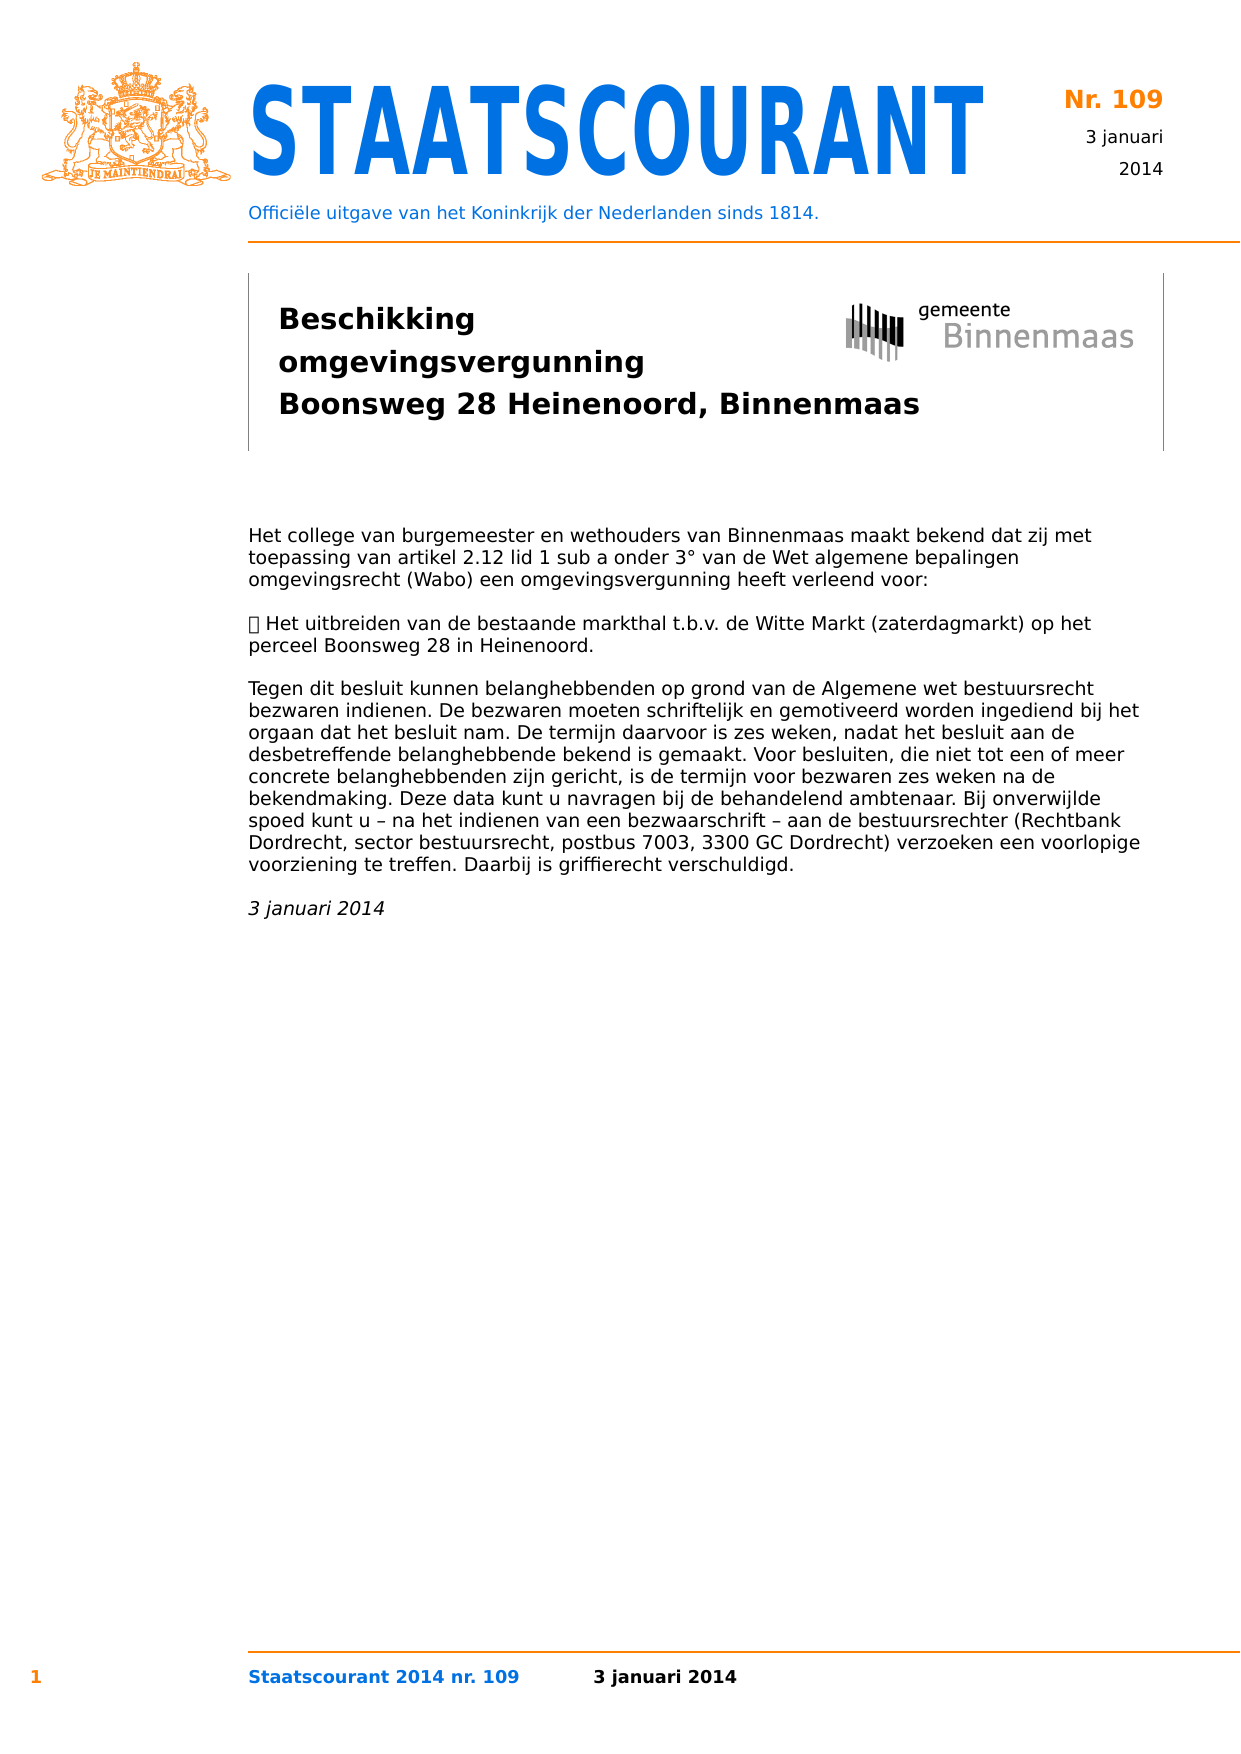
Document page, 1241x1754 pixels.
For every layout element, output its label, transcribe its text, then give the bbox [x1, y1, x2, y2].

table_cell Officiële uitgave van het Koninkrijk der Nederlanden sinds 1814. [248, 203, 1240, 241]
table_header Nr. 109 [998, 62, 1240, 121]
text Het college van burgemeester en wethouders van Binnenmaas maakt bekend dat zij met toepassing van artikel 2.12 lid 1 sub a onder 3° van de Wet algemene bepalingen omgevingsrecht (Wabo) een omgevingsvergunning heeft verleend voor: [248, 525, 1163, 591]
text 3 januari 2014 [248, 898, 1163, 920]
picture [41, 62, 231, 186]
picture [844, 302, 1134, 362]
subtitle Beschikking omgevingsvergunning Boonsweg 28 Heinenoord, Binnenmaas [249, 273, 1163, 451]
text  Het uitbreiden van de bestaande markthal t.b.v. de Witte Markt (zaterdagmarkt) op het perceel Boonsweg 28 in Heinenoord. [248, 612, 1163, 656]
table_cell 2014 [998, 153, 1240, 203]
table_header STAATSCOURANT [248, 62, 998, 203]
table_cell 3 januari [998, 121, 1240, 153]
table_header [25, 62, 248, 241]
text Tegen dit besluit kunnen belanghebbenden op grond van de Algemene wet bestuursrecht bezwaren indienen. De bezwaren moeten schriftelijk en gemotiveerd worden ingediend bij het orgaan dat het besluit nam. De termijn daarvoor is zes weken, nadat het besluit aan de desbetreffende belanghebbende bekend is gemaakt. Voor besluiten, die niet tot een of meer concrete belanghebbenden zijn gericht, is de termijn voor bezwaren zes weken na de bekendmaking. Deze data kunt u navragen bij de behandelend ambtenaar. Bij onverwijlde spoed kunt u – na het indienen van een bezwaarschrift – aan de bestuursrechter (Rechtbank Dordrecht, sector bestuursrecht, postbus 7003, 3300 GC Dordrecht) verzoeken een voorlopige voorziening te treffen. Daarbij is griffierecht verschuldigd. [248, 678, 1163, 876]
